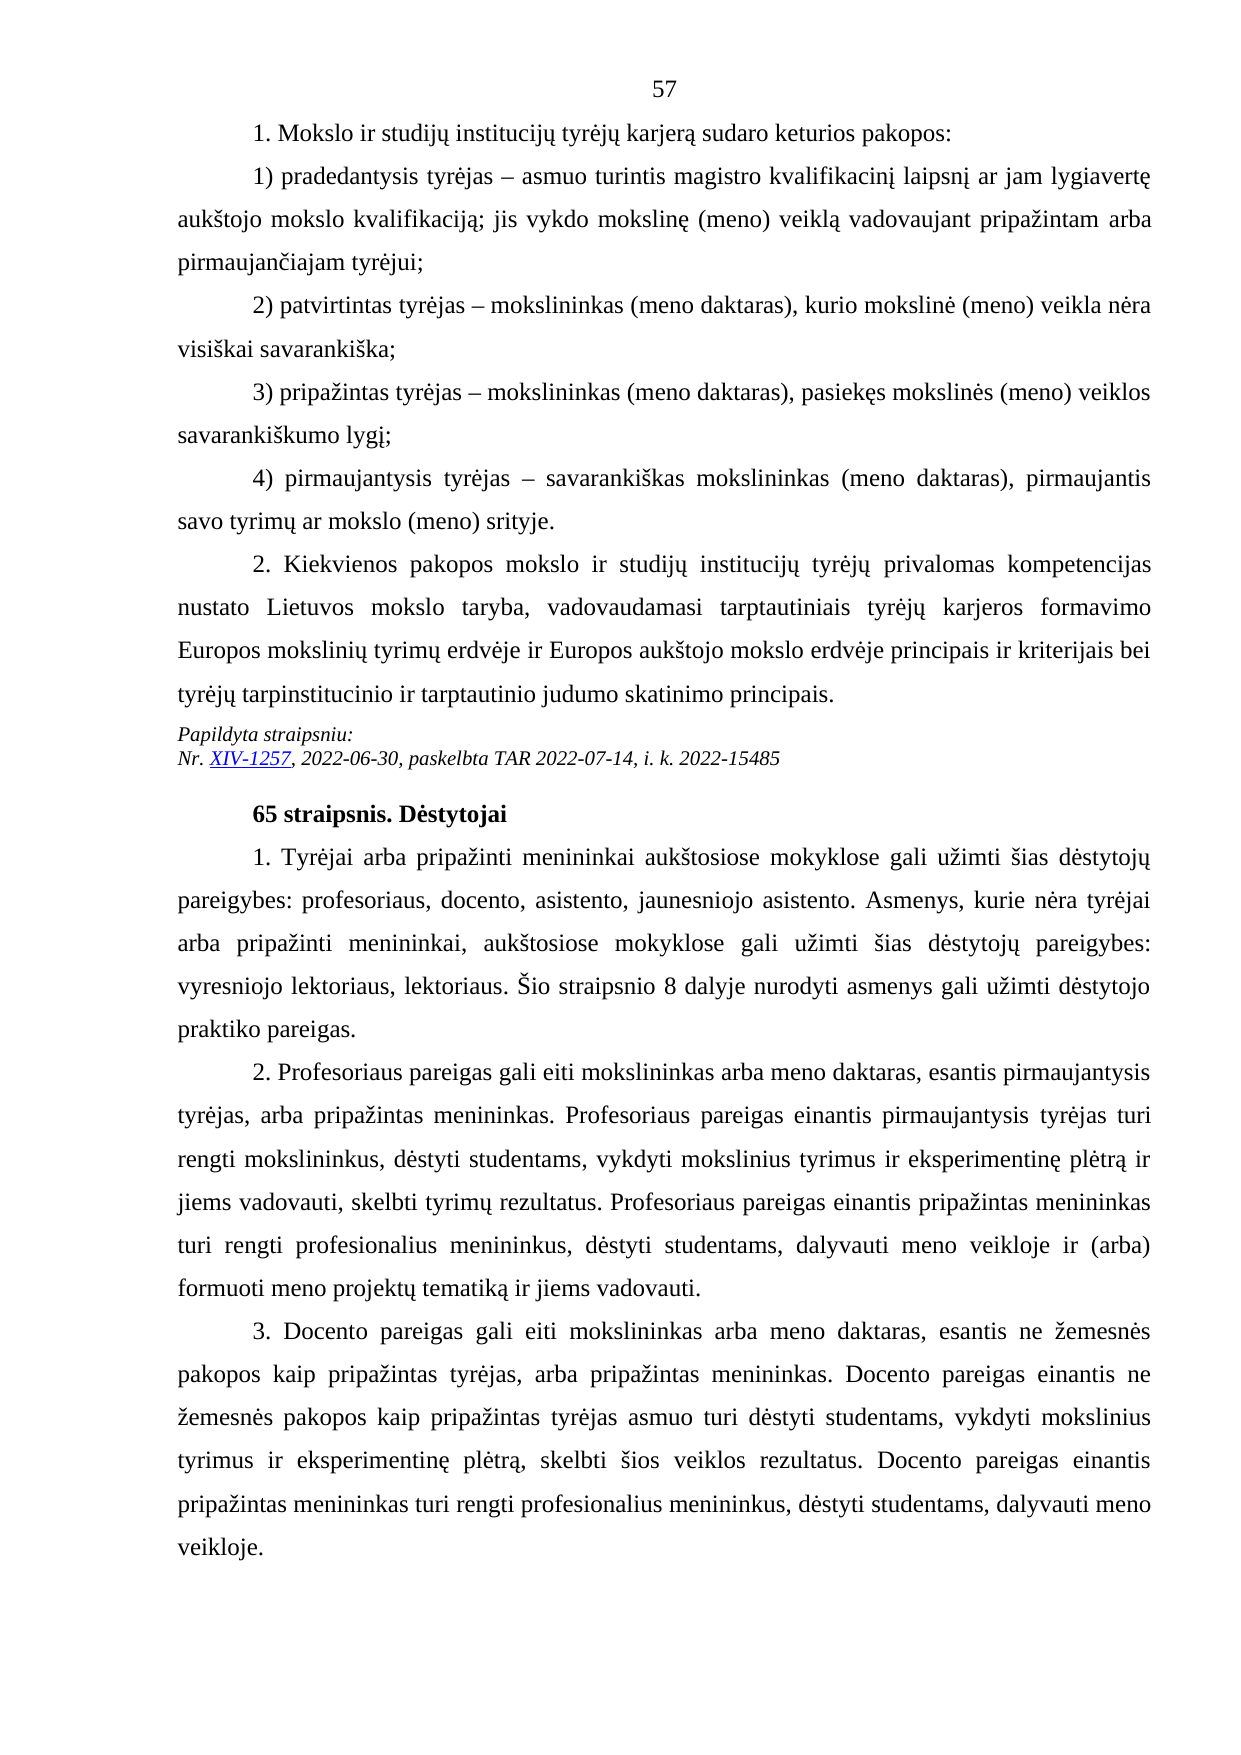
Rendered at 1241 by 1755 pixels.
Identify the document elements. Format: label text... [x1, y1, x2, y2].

text 3) pripažintas tyrėjas – mokslininkas (meno daktaras), pasiekęs mokslinės (meno) veiklos savarankiškumo lygį; [177, 377, 1152, 449]
text 2. Kiekvienos pakopos mokslo ir studijų institucijų tyrėjų privalomas kompetencijas nustato Lietuvos mokslo taryba, vadovaudamasi tarptautiniais tyrėjų karjeros formavimo Europos mokslinių tyrimų erdvėje ir Europos aukštojo mokslo erdvėje principais ir kriterijais bei tyrėjų tarpinstitucinio ir tarptautinio judumo skatinimo principais. [177, 549, 1152, 707]
text Nr. XIV-1257, 2022-06-30, paskelbta TAR 2022-07-14, i. k. 2022-15485 [177, 746, 1152, 770]
text 3. Docento pareigas gali eiti mokslininkas arba meno daktaras, esantis ne žemesnės pakopos kaip pripažintas tyrėjas, arba pripažintas menininkas. Docento pareigas einantis ne žemesnės pakopos kaip pripažintas tyrėjas asmuo turi dėstyti studentams, vykdyti mokslinius tyrimus ir eksperimentinę plėtrą, skelbti šios veiklos rezultatus. Docento pareigas einantis pripažintas menininkas turi rengti profesionalius menininkus, dėstyti studentams, dalyvauti meno veikloje. [177, 1316, 1152, 1561]
text 1) pradedantysis tyrėjas – asmuo turintis magistro kvalifikacinį laipsnį ar jam lygiavertę aukštojo mokslo kvalifikaciją; jis vykdo mokslinę (meno) veiklą vadovaujant pripažintam arba pirmaujančiajam tyrėjui; [177, 161, 1152, 276]
text 1. Mokslo ir studijų institucijų tyrėjų karjerą sudaro keturios pakopos: [177, 118, 1152, 147]
text Papildyta straipsniu: [177, 722, 1152, 746]
text 4) pirmaujantysis tyrėjas – savarankiškas mokslininkas (meno daktaras), pirmaujantis savo tyrimų ar mokslo (meno) srityje. [177, 463, 1152, 535]
text 1. Tyrėjai arba pripažinti menininkai aukštosiose mokyklose gali užimti šias dėstytojų pareigybes: profesoriaus, docento, asistento, jaunesniojo asistento. Asmenys, kurie nėra tyrėjai arba pripažinti menininkai, aukštosiose mokyklose gali užimti šias dėstytojų pareigybes: vyresniojo lektoriaus, lektoriaus. Šio straipsnio 8 dalyje nurodyti asmenys gali užimti dėstytojo praktiko pareigas. [177, 842, 1152, 1043]
text 65 straipsnis. Dėstytojai [177, 799, 1152, 827]
text 2. Profesoriaus pareigas gali eiti mokslininkas arba meno daktaras, esantis pirmaujantysis tyrėjas, arba pripažintas menininkas. Profesoriaus pareigas einantis pirmaujantysis tyrėjas turi rengti mokslininkus, dėstyti studentams, vykdyti mokslinius tyrimus ir eksperimentinę plėtrą ir jiems vadovauti, skelbti tyrimų rezultatus. Profesoriaus pareigas einantis pripažintas menininkas turi rengti profesionalius menininkus, dėstyti studentams, dalyvauti meno veikloje ir (arba) formuoti meno projektų tematiką ir jiems vadovauti. [177, 1057, 1152, 1302]
text 2) patvirtintas tyrėjas – mokslininkas (meno daktaras), kurio mokslinė (meno) veikla nėra visiškai savarankiška; [177, 291, 1152, 362]
